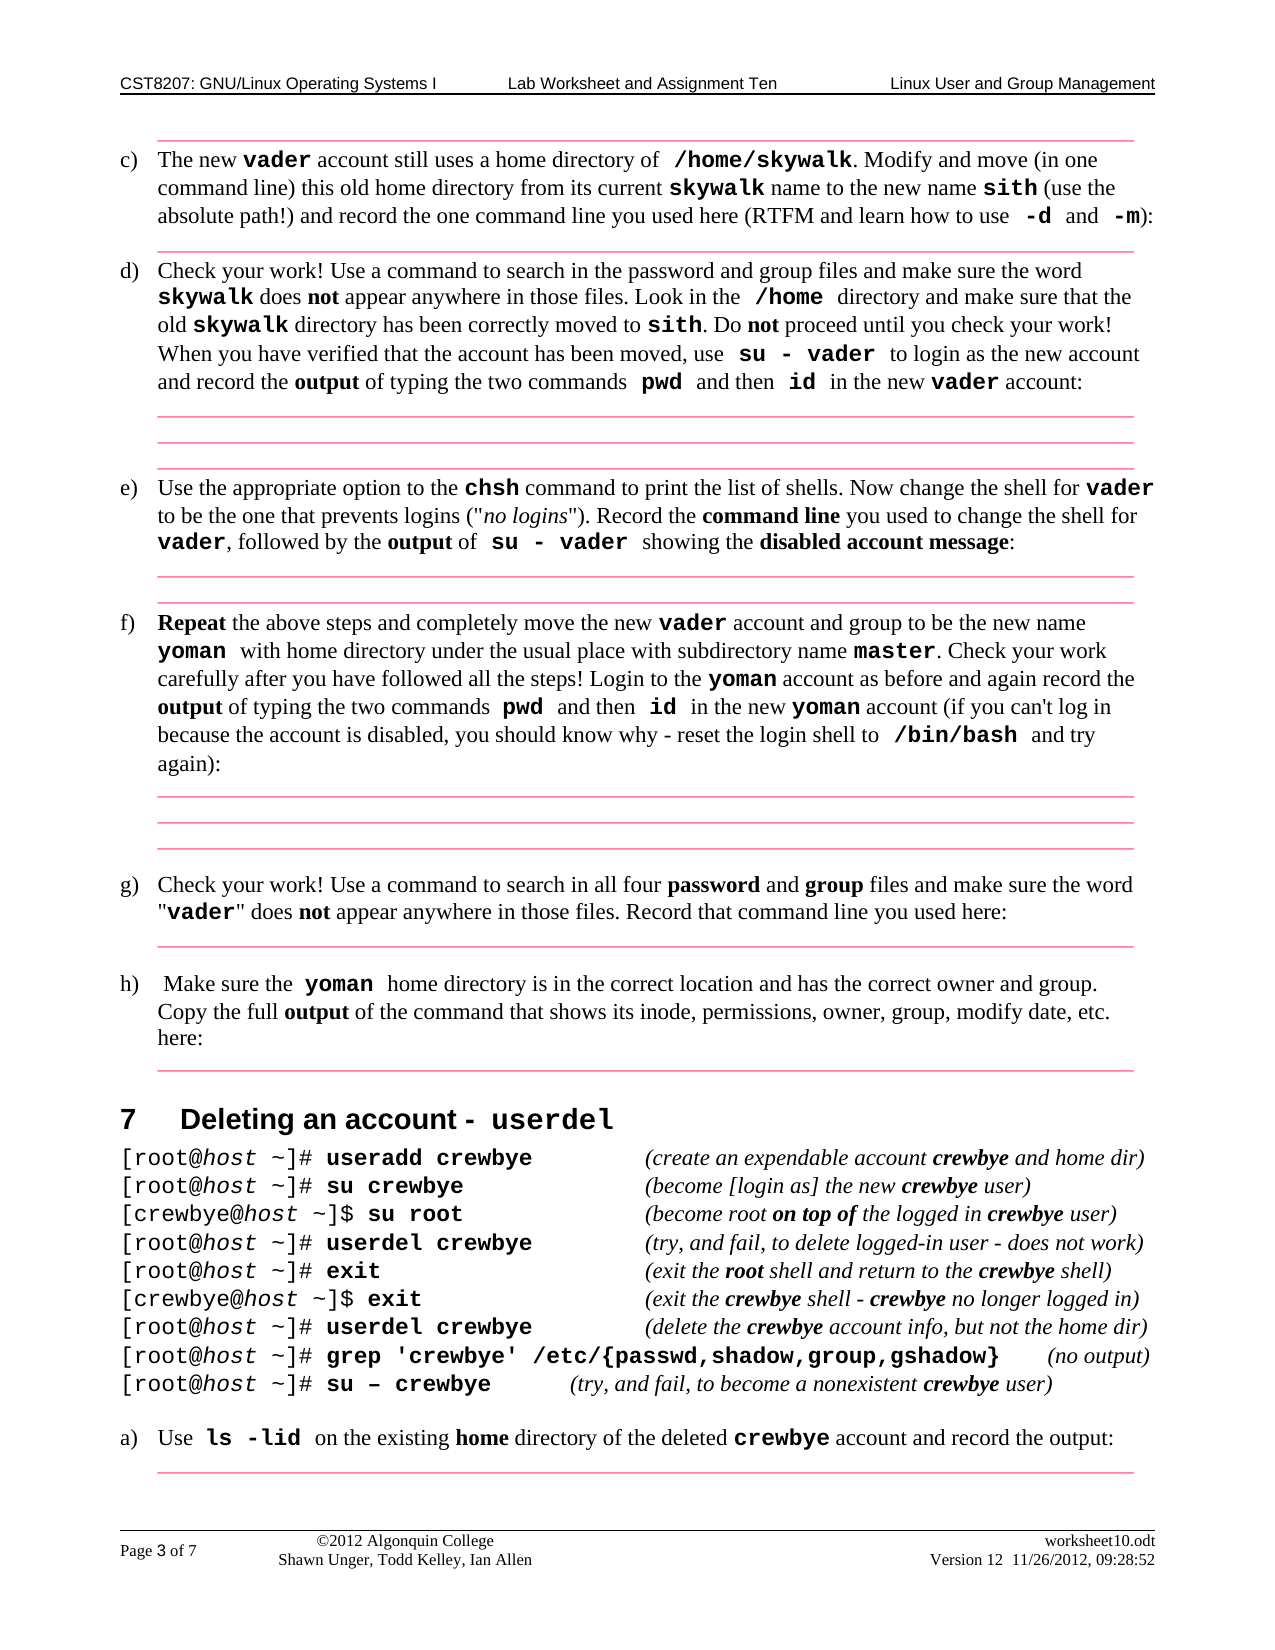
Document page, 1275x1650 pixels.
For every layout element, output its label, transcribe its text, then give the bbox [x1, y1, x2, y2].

text [crewbye@host ~]$ su root (become root on top of the logged in crewbye user) [120, 1201, 1155, 1229]
list The new vader account still uses a home directory of /home/skywalk. Modify and move (in one command line) this old home directory from its current skywalk name to the new name sith (use the absolute path!) and record the one command line you used here (RTFM and learn how to use -d and -m): [120, 146, 1155, 231]
text [root@host ~]# userdel crewbye (delete the crewbye account info, but not the home dir) [120, 1313, 1155, 1342]
list Check your work! Use a command to search in the password and group files and make sure the word skywalk does not appear anywhere in those files. Look in the /home directory and make sure that the old skywalk directory has been correctly moved to sith. Do not proceed until you check your work! When you have verified that the account has been moved, use su - vader to login as the new account and record the output of typing the two commands pwd and then id in the new vader account: [120, 257, 1155, 396]
list _______________________________________________________________________ [120, 557, 1155, 583]
list _______________________________________________________________________ [120, 231, 1155, 257]
list _______________________________________________________________________ [120, 828, 1155, 854]
text [root@host ~]# su – crewbye (try, and fail, to become a nonexistent crewbye user) [120, 1370, 1155, 1398]
list _______________________________________________________________________ [120, 396, 1155, 422]
list _______________________________________________________________________ [120, 926, 1155, 952]
list _______________________________________________________________________ [120, 1452, 1155, 1478]
list _______________________________________________________________________ [120, 120, 1155, 146]
list Check your work! Use a command to search in all four password and group files and make sure the word "vader" does not appear anywhere in those files. Record that command line you used here: [120, 872, 1155, 926]
subtitle Deleting an account - userdel [120, 1102, 1155, 1138]
list _______________________________________________________________________ [120, 802, 1155, 828]
text [root@host ~]# exit (exit the root shell and return to the crewbye shell) [120, 1257, 1155, 1285]
list _______________________________________________________________________ [120, 448, 1155, 474]
list Repeat the above steps and completely move the new vader account and group to be the new name yoman with home directory under the usual place with subdirectory name master. Check your work carefully after you have followed all the steps! Login to the yoman account as before and again record the output of typing the two commands pwd and then id in the new yoman account (if you can't log in because the account is disabled, you should know why - reset the login shell to /bin/bash and try again): [120, 608, 1155, 776]
text [root@host ~]# grep 'crewbye' /etc/{passwd,shadow,group,gshadow} (no output) [120, 1342, 1155, 1370]
list _______________________________________________________________________ [120, 583, 1155, 608]
text [root@host ~]# useradd crewbye (create an expendable account crewbye and home dir) [120, 1144, 1155, 1172]
text [crewbye@host ~]$ exit (exit the crewbye shell - crewbye no longer logged in) [120, 1285, 1155, 1313]
list Use the appropriate option to the chsh command to print the list of shells. Now change the shell for vader to be the one that prevents logins ("no logins"). Record the command line you used to change the shell for vader, followed by the output of su - vader showing the disabled account message: [120, 474, 1155, 557]
list _______________________________________________________________________ [120, 422, 1155, 448]
list Make sure the yoman home directory is in the correct location and has the correct owner and group. Copy the full output of the command that shows its inode, permissions, owner, group, modify date, etc. here: [120, 970, 1155, 1051]
list _______________________________________________________________________ [120, 1051, 1155, 1077]
text [root@host ~]# su crewbye (become [login as] the new crewbye user) [120, 1172, 1155, 1201]
list _______________________________________________________________________ [120, 776, 1155, 802]
list Use ls -lid on the existing home directory of the deleted crewbye account and record the output: [120, 1424, 1155, 1452]
text [root@host ~]# userdel crewbye (try, and fail, to delete logged-in user - does not work) [120, 1229, 1155, 1257]
